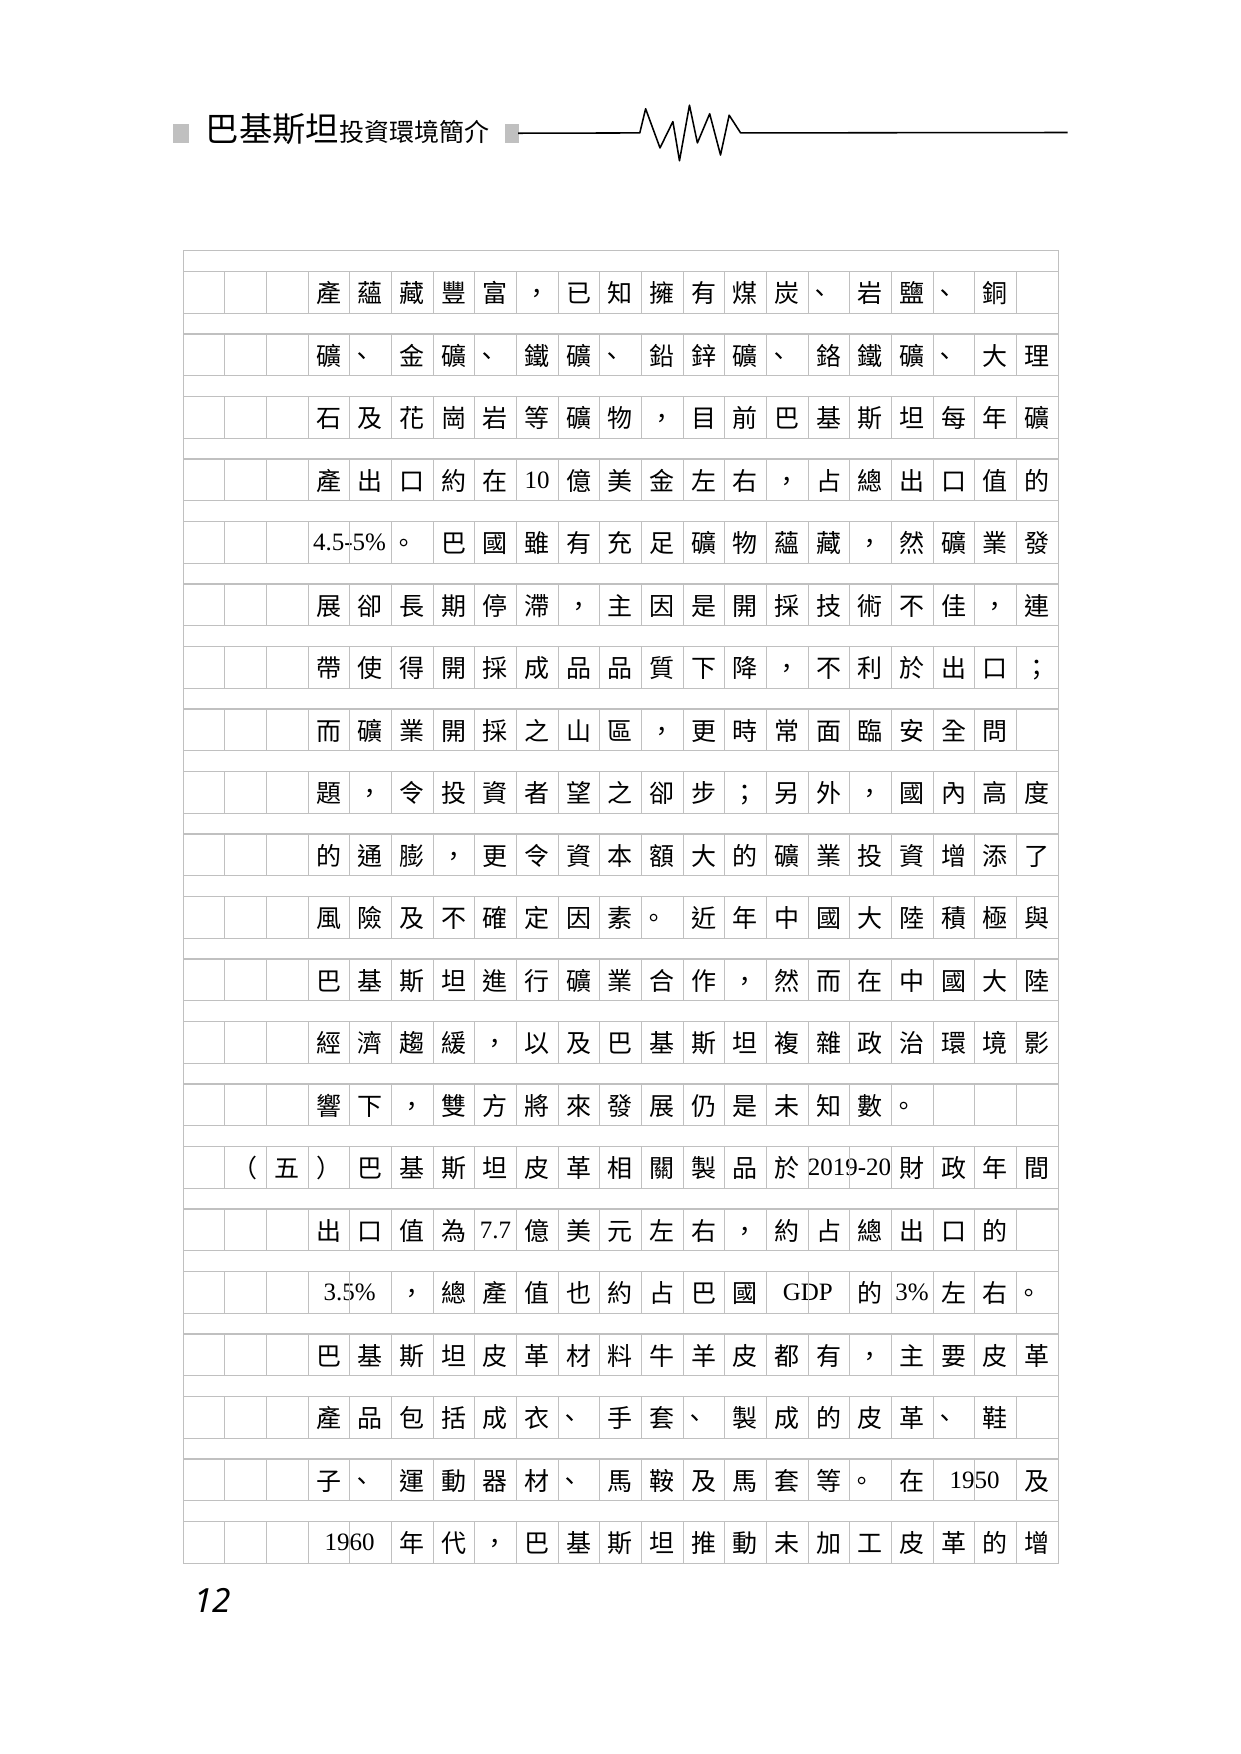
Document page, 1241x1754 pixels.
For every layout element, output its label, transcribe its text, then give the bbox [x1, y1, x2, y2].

text （四）巴基斯坦礦業是具潛力的產業，國內礦產蘊藏豐富，已知擁有煤炭、岩鹽、銅礦、金礦、鐵礦、鉛鋅礦、鉻鐵礦、大理石及花崗岩等礦物，目前巴基斯坦每年礦產出口約在10億美金左右，占總出口值的4.5-5%。巴國雖有充足礦物蘊藏，然礦業發展卻長期停滯，主因是開採技術不佳，連帶使得開採成品品質下降，不利於出口；而礦業開採之山區，更時常面臨安全問題，令投資者望之卻步；另外，國內高度的通膨，更令資本額大的礦業投資增添了風險及不確定因素。近年中國大陸積極與巴基斯坦進行礦業合作，然而在中國大陸經濟趨緩，以及巴基斯坦複雜政治環境影響下，雙方將來發展仍是未知數。 [207, 376, 1058, 396]
text （四）巴基斯坦礦業是具潛力的產業，國內礦產蘊藏豐富，已知擁有煤炭、岩鹽、銅礦、金礦、鐵礦、鉛鋅礦、鉻鐵礦、大理石及花崗岩等礦物，目前巴基斯坦每年礦產出口約在10億美金左右，占總出口值的4.5-5%。巴國雖有充足礦物蘊藏，然礦業發展卻長期停滯，主因是開採技術不佳，連帶使得開採成品品質下降，不利於出口；而礦業開採之山區，更時常面臨安全問題，令投資者望之卻步；另外，國內高度的通膨，更令資本額大的礦業投資增添了風險及不確定因素。近年中國大陸積極與巴基斯坦進行礦業合作，然而在中國大陸經濟趨緩，以及巴基斯坦複雜政治環境影響下，雙方將來發展仍是未知數。 [207, 439, 1058, 458]
text （五）巴基斯坦皮革相關製品於2019-20財政年間出口值為7.7億美元左右，約占總出口的3.5%，總產值也約占巴國GDP的3%左右。巴基斯坦皮革材料牛羊皮都有，主要皮革產品包括成衣、手套、製成的皮革、鞋子、運動器材、馬鞍及馬套等。在1950及1960年代，巴基斯坦推動未加工皮革的增產，使皮革業的材料取得更為容易，加上現有的熟練技工，產業發展十分迅速。巴基斯坦的皮革業者主要集中在Karachi、Kasur及Sialkot等三個城市，從事製革及皮革產品的生產。巴基斯坦的皮衣製造廠約有500家，每年生產750萬件皮衣，除了供應國內市場外，也出口到義大利、西班牙、葡萄牙、南韓、德國、法國、英國、美國及阿拉伯聯合大公國。近年來配合歐洲及美國的流行款式，讓皮革業者得以進入高價的國際皮革市場。目前的皮革產業正遭逢能源危機、社會治安不佳、戰爭及恐怖主義、經營成本增加及政府政策的錯誤等，導致產業發展趨於衰退。 [207, 1376, 1058, 1396]
text （四）巴基斯坦礦業是具潛力的產業，國內礦產蘊藏豐富，已知擁有煤炭、岩鹽、銅礦、金礦、鐵礦、鉛鋅礦、鉻鐵礦、大理石及花崗岩等礦物，目前巴基斯坦每年礦產出口約在10億美金左右，占總出口值的4.5-5%。巴國雖有充足礦物蘊藏，然礦業發展卻長期停滯，主因是開採技術不佳，連帶使得開採成品品質下降，不利於出口；而礦業開採之山區，更時常面臨安全問題，令投資者望之卻步；另外，國內高度的通膨，更令資本額大的礦業投資增添了風險及不確定因素。近年中國大陸積極與巴基斯坦進行礦業合作，然而在中國大陸經濟趨緩，以及巴基斯坦複雜政治環境影響下，雙方將來發展仍是未知數。 [207, 751, 1058, 771]
text （四）巴基斯坦礦業是具潛力的產業，國內礦產蘊藏豐富，已知擁有煤炭、岩鹽、銅礦、金礦、鐵礦、鉛鋅礦、鉻鐵礦、大理石及花崗岩等礦物，目前巴基斯坦每年礦產出口約在10億美金左右，占總出口值的4.5-5%。巴國雖有充足礦物蘊藏，然礦業發展卻長期停滯，主因是開採技術不佳，連帶使得開採成品品質下降，不利於出口；而礦業開採之山區，更時常面臨安全問題，令投資者望之卻步；另外，國內高度的通膨，更令資本額大的礦業投資增添了風險及不確定因素。近年中國大陸積極與巴基斯坦進行礦業合作，然而在中國大陸經濟趨緩，以及巴基斯坦複雜政治環境影響下，雙方將來發展仍是未知數。 [207, 314, 1058, 333]
text （四）巴基斯坦礦業是具潛力的產業，國內礦產蘊藏豐富，已知擁有煤炭、岩鹽、銅礦、金礦、鐵礦、鉛鋅礦、鉻鐵礦、大理石及花崗岩等礦物，目前巴基斯坦每年礦產出口約在10億美金左右，占總出口值的4.5-5%。巴國雖有充足礦物蘊藏，然礦業發展卻長期停滯，主因是開採技術不佳，連帶使得開採成品品質下降，不利於出口；而礦業開採之山區，更時常面臨安全問題，令投資者望之卻步；另外，國內高度的通膨，更令資本額大的礦業投資增添了風險及不確定因素。近年中國大陸積極與巴基斯坦進行礦業合作，然而在中國大陸經濟趨緩，以及巴基斯坦複雜政治環境影響下，雙方將來發展仍是未知數。 [207, 689, 1058, 708]
text （五）巴基斯坦皮革相關製品於2019-20財政年間出口值為7.7億美元左右，約占總出口的3.5%，總產值也約占巴國GDP的3%左右。巴基斯坦皮革材料牛羊皮都有，主要皮革產品包括成衣、手套、製成的皮革、鞋子、運動器材、馬鞍及馬套等。在1950及1960年代，巴基斯坦推動未加工皮革的增產，使皮革業的材料取得更為容易，加上現有的熟練技工，產業發展十分迅速。巴基斯坦的皮革業者主要集中在Karachi、Kasur及Sialkot等三個城市，從事製革及皮革產品的生產。巴基斯坦的皮衣製造廠約有500家，每年生產750萬件皮衣，除了供應國內市場外，也出口到義大利、西班牙、葡萄牙、南韓、德國、法國、英國、美國及阿拉伯聯合大公國。近年來配合歐洲及美國的流行款式，讓皮革業者得以進入高價的國際皮革市場。目前的皮革產業正遭逢能源危機、社會治安不佳、戰爭及恐怖主義、經營成本增加及政府政策的錯誤等，導致產業發展趨於衰退。 [207, 1251, 1058, 1271]
text （四）巴基斯坦礦業是具潛力的產業，國內礦產蘊藏豐富，已知擁有煤炭、岩鹽、銅礦、金礦、鐵礦、鉛鋅礦、鉻鐵礦、大理石及花崗岩等礦物，目前巴基斯坦每年礦產出口約在10億美金左右，占總出口值的4.5-5%。巴國雖有充足礦物蘊藏，然礦業發展卻長期停滯，主因是開採技術不佳，連帶使得開採成品品質下降，不利於出口；而礦業開採之山區，更時常面臨安全問題，令投資者望之卻步；另外，國內高度的通膨，更令資本額大的礦業投資增添了風險及不確定因素。近年中國大陸積極與巴基斯坦進行礦業合作，然而在中國大陸經濟趨緩，以及巴基斯坦複雜政治環境影響下，雙方將來發展仍是未知數。 [207, 251, 1058, 271]
text （四）巴基斯坦礦業是具潛力的產業，國內礦產蘊藏豐富，已知擁有煤炭、岩鹽、銅礦、金礦、鐵礦、鉛鋅礦、鉻鐵礦、大理石及花崗岩等礦物，目前巴基斯坦每年礦產出口約在10億美金左右，占總出口值的4.5-5%。巴國雖有充足礦物蘊藏，然礦業發展卻長期停滯，主因是開採技術不佳，連帶使得開採成品品質下降，不利於出口；而礦業開採之山區，更時常面臨安全問題，令投資者望之卻步；另外，國內高度的通膨，更令資本額大的礦業投資增添了風險及不確定因素。近年中國大陸積極與巴基斯坦進行礦業合作，然而在中國大陸經濟趨緩，以及巴基斯坦複雜政治環境影響下，雙方將來發展仍是未知數。 [207, 501, 1058, 521]
text （四）巴基斯坦礦業是具潛力的產業，國內礦產蘊藏豐富，已知擁有煤炭、岩鹽、銅礦、金礦、鐵礦、鉛鋅礦、鉻鐵礦、大理石及花崗岩等礦物，目前巴基斯坦每年礦產出口約在10億美金左右，占總出口值的4.5-5%。巴國雖有充足礦物蘊藏，然礦業發展卻長期停滯，主因是開採技術不佳，連帶使得開採成品品質下降，不利於出口；而礦業開採之山區，更時常面臨安全問題，令投資者望之卻步；另外，國內高度的通膨，更令資本額大的礦業投資增添了風險及不確定因素。近年中國大陸積極與巴基斯坦進行礦業合作，然而在中國大陸經濟趨緩，以及巴基斯坦複雜政治環境影響下，雙方將來發展仍是未知數。 [207, 626, 1058, 646]
text （五）巴基斯坦皮革相關製品於2019-20財政年間出口值為7.7億美元左右，約占總出口的3.5%，總產值也約占巴國GDP的3%左右。巴基斯坦皮革材料牛羊皮都有，主要皮革產品包括成衣、手套、製成的皮革、鞋子、運動器材、馬鞍及馬套等。在1950及1960年代，巴基斯坦推動未加工皮革的增產，使皮革業的材料取得更為容易，加上現有的熟練技工，產業發展十分迅速。巴基斯坦的皮革業者主要集中在Karachi、Kasur及Sialkot等三個城市，從事製革及皮革產品的生產。巴基斯坦的皮衣製造廠約有500家，每年生產750萬件皮衣，除了供應國內市場外，也出口到義大利、西班牙、葡萄牙、南韓、德國、法國、英國、美國及阿拉伯聯合大公國。近年來配合歐洲及美國的流行款式，讓皮革業者得以進入高價的國際皮革市場。目前的皮革產業正遭逢能源危機、社會治安不佳、戰爭及恐怖主義、經營成本增加及政府政策的錯誤等，導致產業發展趨於衰退。 [207, 1439, 1058, 1458]
text （四）巴基斯坦礦業是具潛力的產業，國內礦產蘊藏豐富，已知擁有煤炭、岩鹽、銅礦、金礦、鐵礦、鉛鋅礦、鉻鐵礦、大理石及花崗岩等礦物，目前巴基斯坦每年礦產出口約在10億美金左右，占總出口值的4.5-5%。巴國雖有充足礦物蘊藏，然礦業發展卻長期停滯，主因是開採技術不佳，連帶使得開採成品品質下降，不利於出口；而礦業開採之山區，更時常面臨安全問題，令投資者望之卻步；另外，國內高度的通膨，更令資本額大的礦業投資增添了風險及不確定因素。近年中國大陸積極與巴基斯坦進行礦業合作，然而在中國大陸經濟趨緩，以及巴基斯坦複雜政治環境影響下，雙方將來發展仍是未知數。 [207, 814, 1058, 833]
text （五）巴基斯坦皮革相關製品於2019-20財政年間出口值為7.7億美元左右，約占總出口的3.5%，總產值也約占巴國GDP的3%左右。巴基斯坦皮革材料牛羊皮都有，主要皮革產品包括成衣、手套、製成的皮革、鞋子、運動器材、馬鞍及馬套等。在1950及1960年代，巴基斯坦推動未加工皮革的增產，使皮革業的材料取得更為容易，加上現有的熟練技工，產業發展十分迅速。巴基斯坦的皮革業者主要集中在Karachi、Kasur及Sialkot等三個城市，從事製革及皮革產品的生產。巴基斯坦的皮衣製造廠約有500家，每年生產750萬件皮衣，除了供應國內市場外，也出口到義大利、西班牙、葡萄牙、南韓、德國、法國、英國、美國及阿拉伯聯合大公國。近年來配合歐洲及美國的流行款式，讓皮革業者得以進入高價的國際皮革市場。目前的皮革產業正遭逢能源危機、社會治安不佳、戰爭及恐怖主義、經營成本增加及政府政策的錯誤等，導致產業發展趨於衰退。 [207, 1501, 1058, 1521]
text （四）巴基斯坦礦業是具潛力的產業，國內礦產蘊藏豐富，已知擁有煤炭、岩鹽、銅礦、金礦、鐵礦、鉛鋅礦、鉻鐵礦、大理石及花崗岩等礦物，目前巴基斯坦每年礦產出口約在10億美金左右，占總出口值的4.5-5%。巴國雖有充足礦物蘊藏，然礦業發展卻長期停滯，主因是開採技術不佳，連帶使得開採成品品質下降，不利於出口；而礦業開採之山區，更時常面臨安全問題，令投資者望之卻步；另外，國內高度的通膨，更令資本額大的礦業投資增添了風險及不確定因素。近年中國大陸積極與巴基斯坦進行礦業合作，然而在中國大陸經濟趨緩，以及巴基斯坦複雜政治環境影響下，雙方將來發展仍是未知數。 [207, 564, 1058, 583]
text （四）巴基斯坦礦業是具潛力的產業，國內礦產蘊藏豐富，已知擁有煤炭、岩鹽、銅礦、金礦、鐵礦、鉛鋅礦、鉻鐵礦、大理石及花崗岩等礦物，目前巴基斯坦每年礦產出口約在10億美金左右，占總出口值的4.5-5%。巴國雖有充足礦物蘊藏，然礦業發展卻長期停滯，主因是開採技術不佳，連帶使得開採成品品質下降，不利於出口；而礦業開採之山區，更時常面臨安全問題，令投資者望之卻步；另外，國內高度的通膨，更令資本額大的礦業投資增添了風險及不確定因素。近年中國大陸積極與巴基斯坦進行礦業合作，然而在中國大陸經濟趨緩，以及巴基斯坦複雜政治環境影響下，雙方將來發展仍是未知數。 [207, 1064, 1058, 1083]
text （四）巴基斯坦礦業是具潛力的產業，國內礦產蘊藏豐富，已知擁有煤炭、岩鹽、銅礦、金礦、鐵礦、鉛鋅礦、鉻鐵礦、大理石及花崗岩等礦物，目前巴基斯坦每年礦產出口約在10億美金左右，占總出口值的4.5-5%。巴國雖有充足礦物蘊藏，然礦業發展卻長期停滯，主因是開採技術不佳，連帶使得開採成品品質下降，不利於出口；而礦業開採之山區，更時常面臨安全問題，令投資者望之卻步；另外，國內高度的通膨，更令資本額大的礦業投資增添了風險及不確定因素。近年中國大陸積極與巴基斯坦進行礦業合作，然而在中國大陸經濟趨緩，以及巴基斯坦複雜政治環境影響下，雙方將來發展仍是未知數。 [207, 876, 1058, 896]
text （五）巴基斯坦皮革相關製品於2019-20財政年間出口值為7.7億美元左右，約占總出口的3.5%，總產值也約占巴國GDP的3%左右。巴基斯坦皮革材料牛羊皮都有，主要皮革產品包括成衣、手套、製成的皮革、鞋子、運動器材、馬鞍及馬套等。在1950及1960年代，巴基斯坦推動未加工皮革的增產，使皮革業的材料取得更為容易，加上現有的熟練技工，產業發展十分迅速。巴基斯坦的皮革業者主要集中在Karachi、Kasur及Sialkot等三個城市，從事製革及皮革產品的生產。巴基斯坦的皮衣製造廠約有500家，每年生產750萬件皮衣，除了供應國內市場外，也出口到義大利、西班牙、葡萄牙、南韓、德國、法國、英國、美國及阿拉伯聯合大公國。近年來配合歐洲及美國的流行款式，讓皮革業者得以進入高價的國際皮革市場。目前的皮革產業正遭逢能源危機、社會治安不佳、戰爭及恐怖主義、經營成本增加及政府政策的錯誤等，導致產業發展趨於衰退。 [207, 1126, 1058, 1146]
text （四）巴基斯坦礦業是具潛力的產業，國內礦產蘊藏豐富，已知擁有煤炭、岩鹽、銅礦、金礦、鐵礦、鉛鋅礦、鉻鐵礦、大理石及花崗岩等礦物，目前巴基斯坦每年礦產出口約在10億美金左右，占總出口值的4.5-5%。巴國雖有充足礦物蘊藏，然礦業發展卻長期停滯，主因是開採技術不佳，連帶使得開採成品品質下降，不利於出口；而礦業開採之山區，更時常面臨安全問題，令投資者望之卻步；另外，國內高度的通膨，更令資本額大的礦業投資增添了風險及不確定因素。近年中國大陸積極與巴基斯坦進行礦業合作，然而在中國大陸經濟趨緩，以及巴基斯坦複雜政治環境影響下，雙方將來發展仍是未知數。 [207, 939, 1058, 958]
text （四）巴基斯坦礦業是具潛力的產業，國內礦產蘊藏豐富，已知擁有煤炭、岩鹽、銅礦、金礦、鐵礦、鉛鋅礦、鉻鐵礦、大理石及花崗岩等礦物，目前巴基斯坦每年礦產出口約在10億美金左右，占總出口值的4.5-5%。巴國雖有充足礦物蘊藏，然礦業發展卻長期停滯，主因是開採技術不佳，連帶使得開採成品品質下降，不利於出口；而礦業開採之山區，更時常面臨安全問題，令投資者望之卻步；另外，國內高度的通膨，更令資本額大的礦業投資增添了風險及不確定因素。近年中國大陸積極與巴基斯坦進行礦業合作，然而在中國大陸經濟趨緩，以及巴基斯坦複雜政治環境影響下，雙方將來發展仍是未知數。 [207, 1001, 1058, 1021]
text （五）巴基斯坦皮革相關製品於2019-20財政年間出口值為7.7億美元左右，約占總出口的3.5%，總產值也約占巴國GDP的3%左右。巴基斯坦皮革材料牛羊皮都有，主要皮革產品包括成衣、手套、製成的皮革、鞋子、運動器材、馬鞍及馬套等。在1950及1960年代，巴基斯坦推動未加工皮革的增產，使皮革業的材料取得更為容易，加上現有的熟練技工，產業發展十分迅速。巴基斯坦的皮革業者主要集中在Karachi、Kasur及Sialkot等三個城市，從事製革及皮革產品的生產。巴基斯坦的皮衣製造廠約有500家，每年生產750萬件皮衣，除了供應國內市場外，也出口到義大利、西班牙、葡萄牙、南韓、德國、法國、英國、美國及阿拉伯聯合大公國。近年來配合歐洲及美國的流行款式，讓皮革業者得以進入高價的國際皮革市場。目前的皮革產業正遭逢能源危機、社會治安不佳、戰爭及恐怖主義、經營成本增加及政府政策的錯誤等，導致產業發展趨於衰退。 [207, 1189, 1058, 1208]
text （五）巴基斯坦皮革相關製品於2019-20財政年間出口值為7.7億美元左右，約占總出口的3.5%，總產值也約占巴國GDP的3%左右。巴基斯坦皮革材料牛羊皮都有，主要皮革產品包括成衣、手套、製成的皮革、鞋子、運動器材、馬鞍及馬套等。在1950及1960年代，巴基斯坦推動未加工皮革的增產，使皮革業的材料取得更為容易，加上現有的熟練技工，產業發展十分迅速。巴基斯坦的皮革業者主要集中在Karachi、Kasur及Sialkot等三個城市，從事製革及皮革產品的生產。巴基斯坦的皮衣製造廠約有500家，每年生產750萬件皮衣，除了供應國內市場外，也出口到義大利、西班牙、葡萄牙、南韓、德國、法國、英國、美國及阿拉伯聯合大公國。近年來配合歐洲及美國的流行款式，讓皮革業者得以進入高價的國際皮革市場。目前的皮革產業正遭逢能源危機、社會治安不佳、戰爭及恐怖主義、經營成本增加及政府政策的錯誤等，導致產業發展趨於衰退。 [207, 1314, 1058, 1333]
